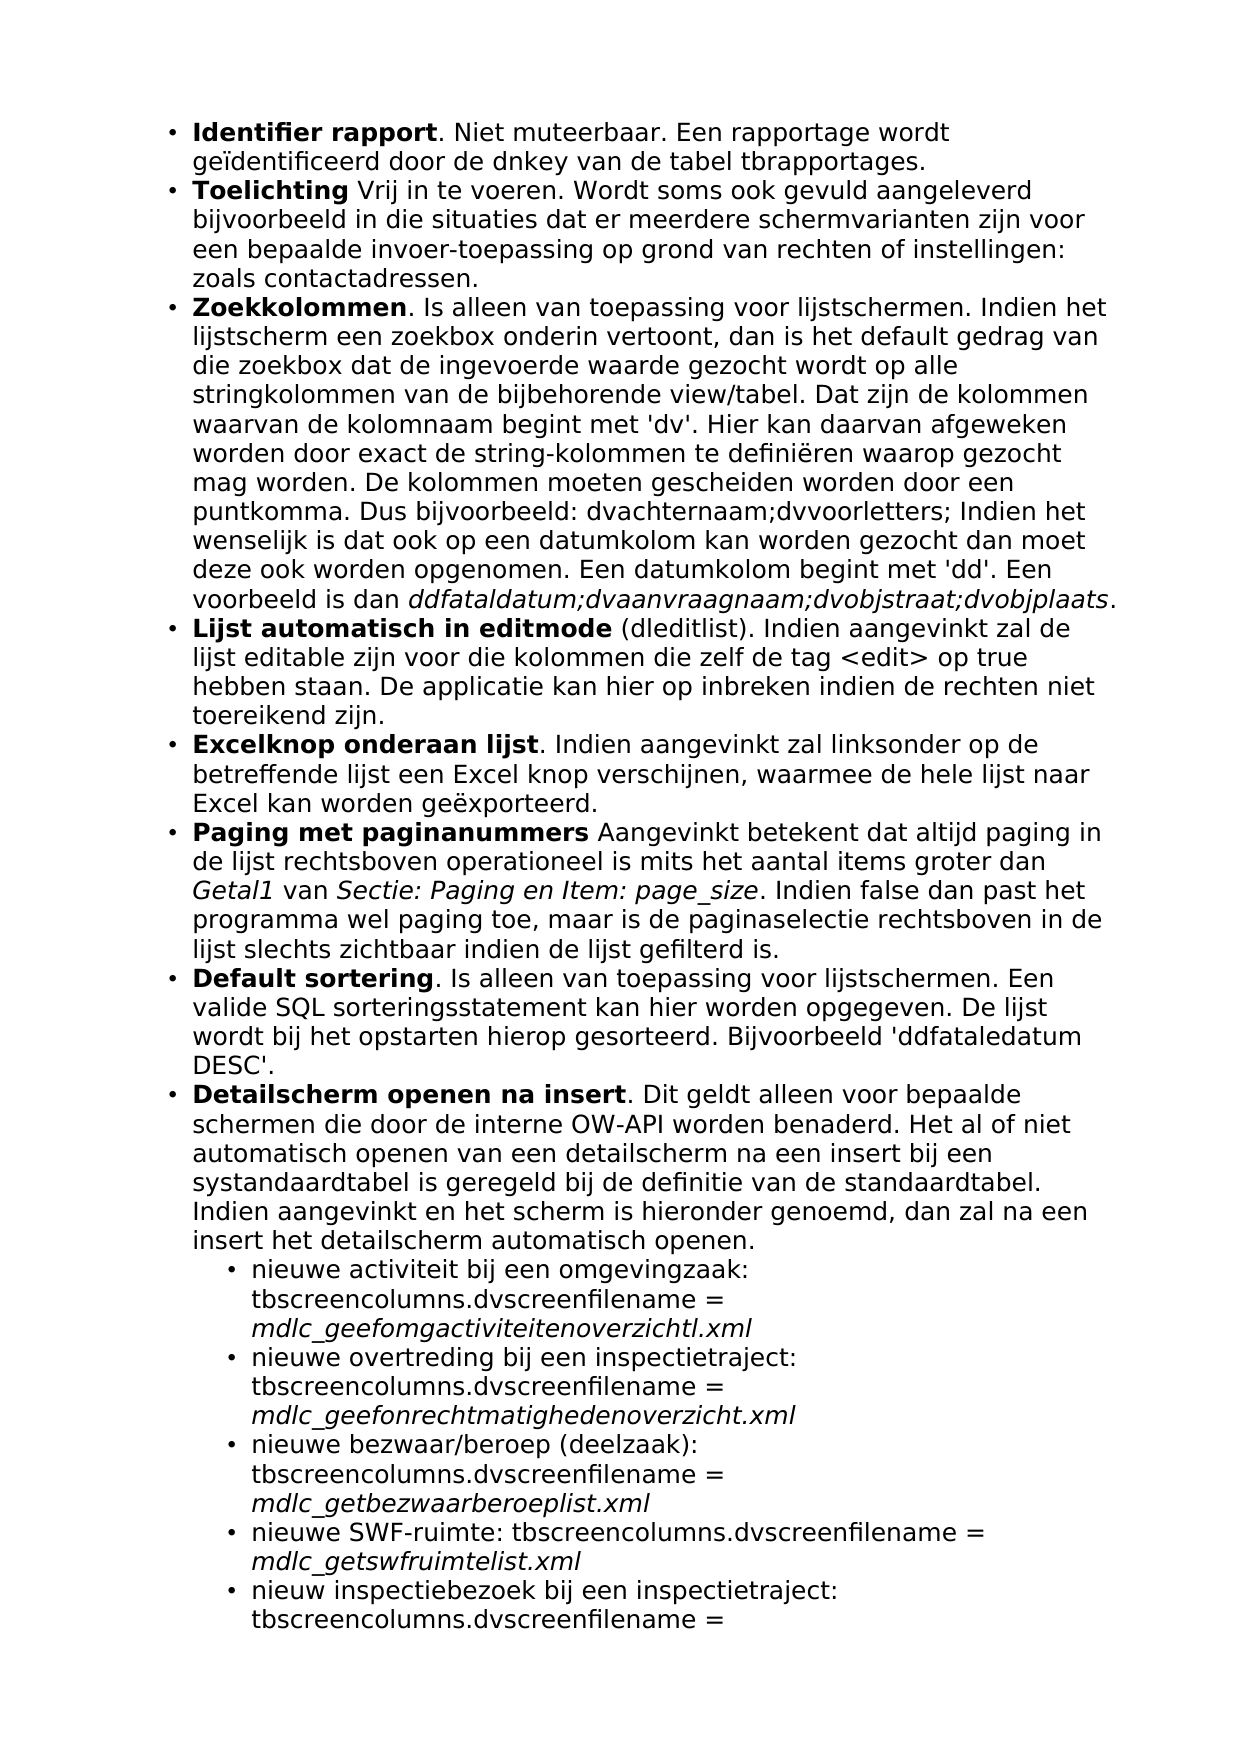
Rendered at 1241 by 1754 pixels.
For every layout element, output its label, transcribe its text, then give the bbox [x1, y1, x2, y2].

list nieuwe overtreding bij een inspectietraject: tbscreencolumns.dvscreenfilename = mdlc_geefonrechtmatighedenoverzicht.xml [236, 1343, 1122, 1431]
list nieuwe activiteit bij een omgevingzaak: tbscreencolumns.dvscreenfilename = mdlc_geefomgactiviteitenoverzichtl.xml [236, 1256, 1122, 1343]
list nieuwe bezwaar/beroep (deelzaak): tbscreencolumns.dvscreenfilename = mdlc_getbezwaarberoeplist.xml [236, 1431, 1122, 1518]
list Lijst automatisch in editmode (dleditlist). Indien aangevinkt zal de lijst editable zijn voor die kolommen die zelf de tag <edit> op true hebben staan. De applicatie kan hier op inbreken indien de rechten niet toereikend zijn. [177, 614, 1122, 731]
list Zoekkolommen. Is alleen van toepassing voor lijstschermen. Indien het lijstscherm een zoekbox onderin vertoont, dan is het default gedrag van die zoekbox dat de ingevoerde waarde gezocht wordt op alle stringkolommen van de bijbehorende view/tabel. Dat zijn de kolommen waarvan de kolomnaam begint met 'dv'. Hier kan daarvan afgeweken worden door exact de string-kolommen te definiëren waarop gezocht mag worden. De kolommen moeten gescheiden worden door een puntkomma. Dus bijvoorbeeld: dvachternaam;dvvoorletters; Indien het wenselijk is dat ook op een datumkolom kan worden gezocht dan moet deze ook worden opgenomen. Een datumkolom begint met 'dd'. Een voorbeeld is dan ddfataldatum;dvaanvraagnaam;dvobjstraat;dvobjplaats. [177, 293, 1122, 614]
list Default sortering. Is alleen van toepassing voor lijstschermen. Een valide SQL sorteringsstatement kan hier worden opgegeven. De lijst wordt bij het opstarten hierop gesorteerd. Bijvoorbeeld 'ddfataledatum DESC'. [177, 964, 1122, 1081]
list Toelichting Vrij in te voeren. Wordt soms ook gevuld aangeleverd bijvoorbeeld in die situaties dat er meerdere schermvarianten zijn voor een bepaalde invoer-toepassing op grond van rechten of instellingen: zoals contactadressen. [177, 176, 1122, 293]
list Paging met paginanummers Aangevinkt betekent dat altijd paging in de lijst rechtsboven operationeel is mits het aantal items groter dan Getal1 van Sectie: Paging en Item: page_size. Indien false dan past het programma wel paging toe, maar is de paginaselectie rechtsboven in de lijst slechts zichtbaar indien de lijst gefilterd is. [177, 818, 1122, 964]
list Excelknop onderaan lijst. Indien aangevinkt zal linksonder op de betreffende lijst een Excel knop verschijnen, waarmee de hele lijst naar Excel kan worden geëxporteerd. [177, 731, 1122, 818]
list Identifier rapport. Niet muteerbaar. Een rapportage wordt geïdentificeerd door de dnkey van de tabel tbrapportages. [177, 118, 1122, 176]
list nieuwe SWF-ruimte: tbscreencolumns.dvscreenfilename = mdlc_getswfruimtelist.xml [236, 1518, 1122, 1576]
list nieuw inspectiebezoek bij een inspectietraject: tbscreencolumns.dvscreenfilename = [236, 1576, 1122, 1635]
list Detailscherm openen na insert. Dit geldt alleen voor bepaalde schermen die door de interne OW-API worden benaderd. Het al of niet automatisch openen van een detailscherm na een insert bij een systandaardtabel is geregeld bij de definitie van de standaardtabel. Indien aangevinkt en het scherm is hieronder genoemd, dan zal na een insert het detailscherm automatisch openen. [177, 1081, 1122, 1256]
